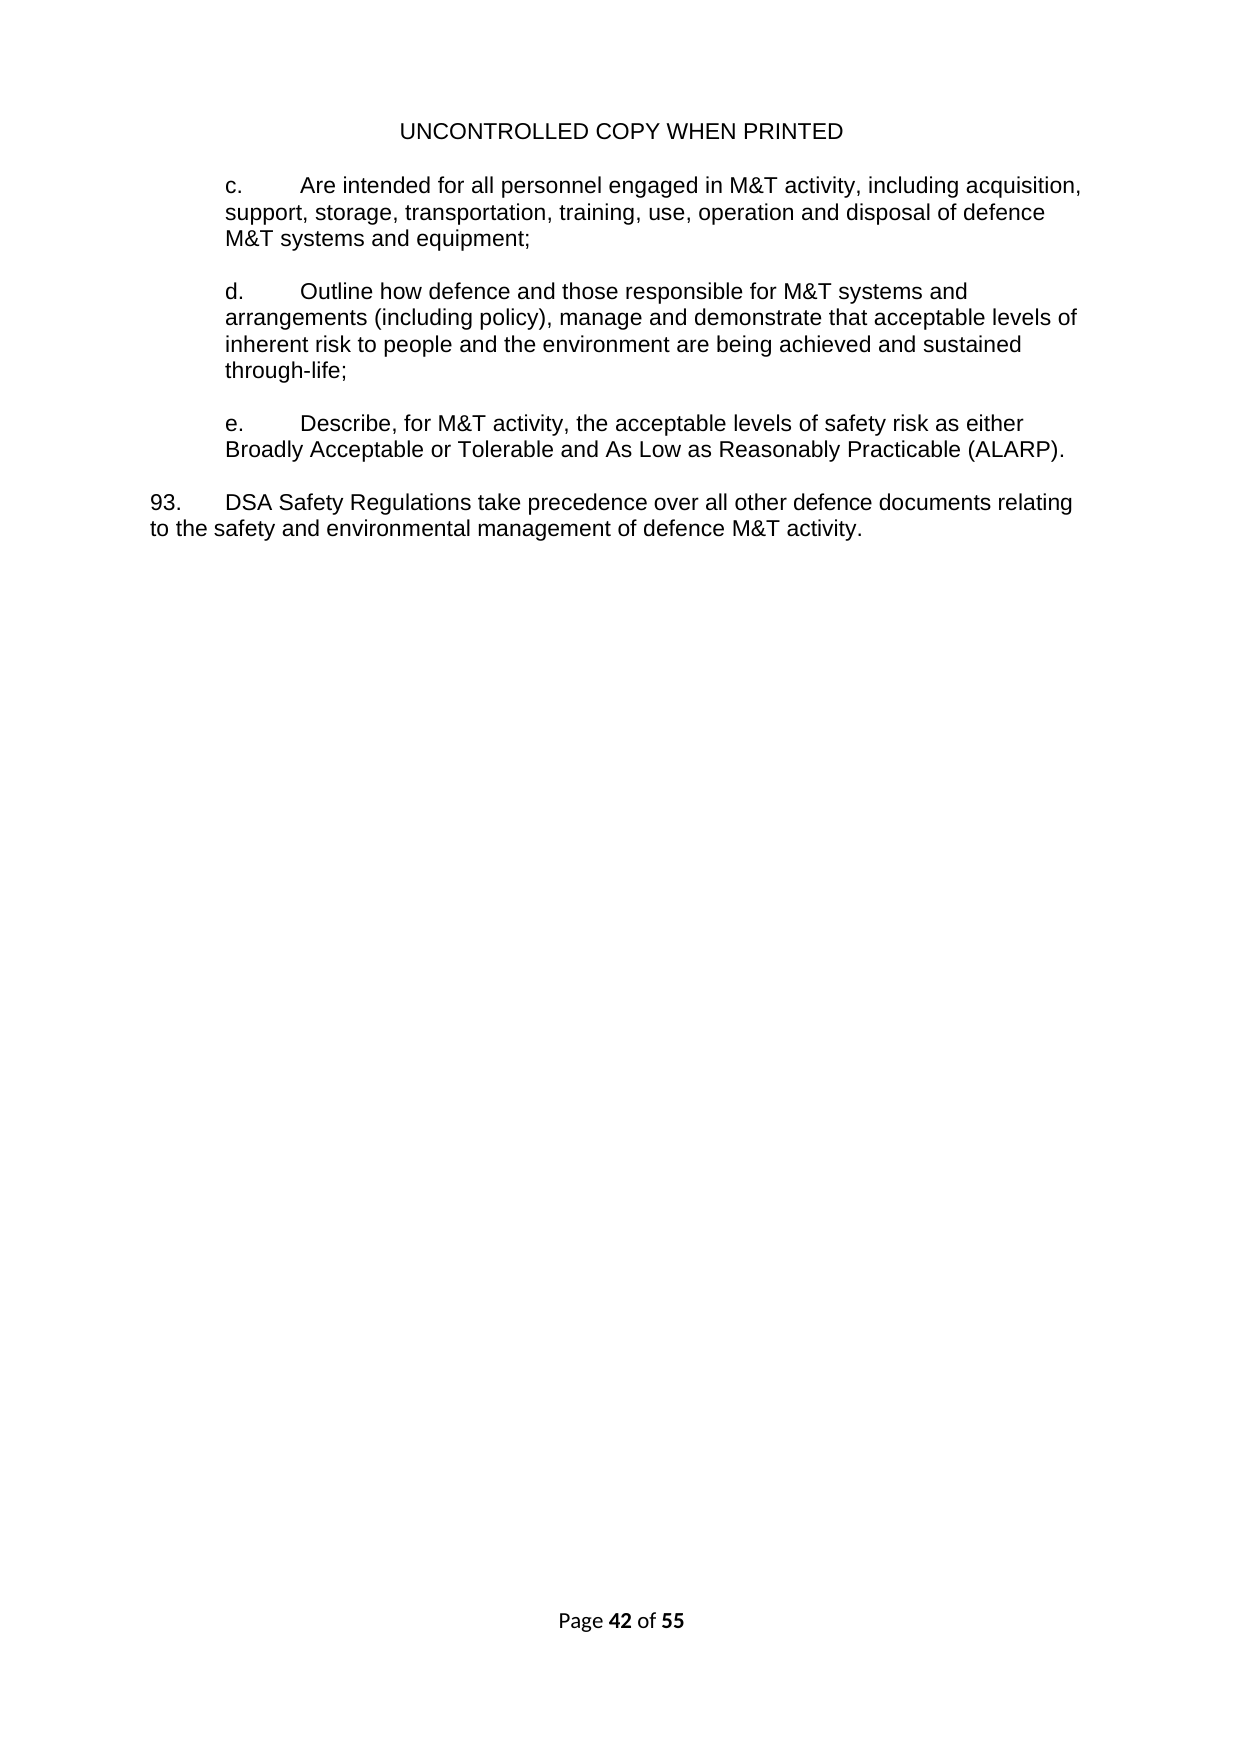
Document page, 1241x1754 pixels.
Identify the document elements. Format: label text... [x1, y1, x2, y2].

text d. Outline how defence and those responsible for M&T systems and arrangements (including policy), manage and demonstrate that acceptable levels of inherent risk to people and the environment are being achieved and sustained through-life; [225, 278, 1093, 383]
text c. Are intended for all personnel engaged in M&T activity, including acquisition, support, storage, transportation, training, use, operation and disposal of defence M&T systems and equipment; [225, 172, 1093, 252]
text 93. DSA Safety Regulations take precedence over all other defence documents relating to the safety and environmental management of defence M&T activity. [150, 489, 1093, 541]
text e. Describe, for M&T activity, the acceptable levels of safety risk as either Broadly Acceptable or Tolerable and As Low as Reasonably Practicable (ALARP). [225, 410, 1093, 462]
